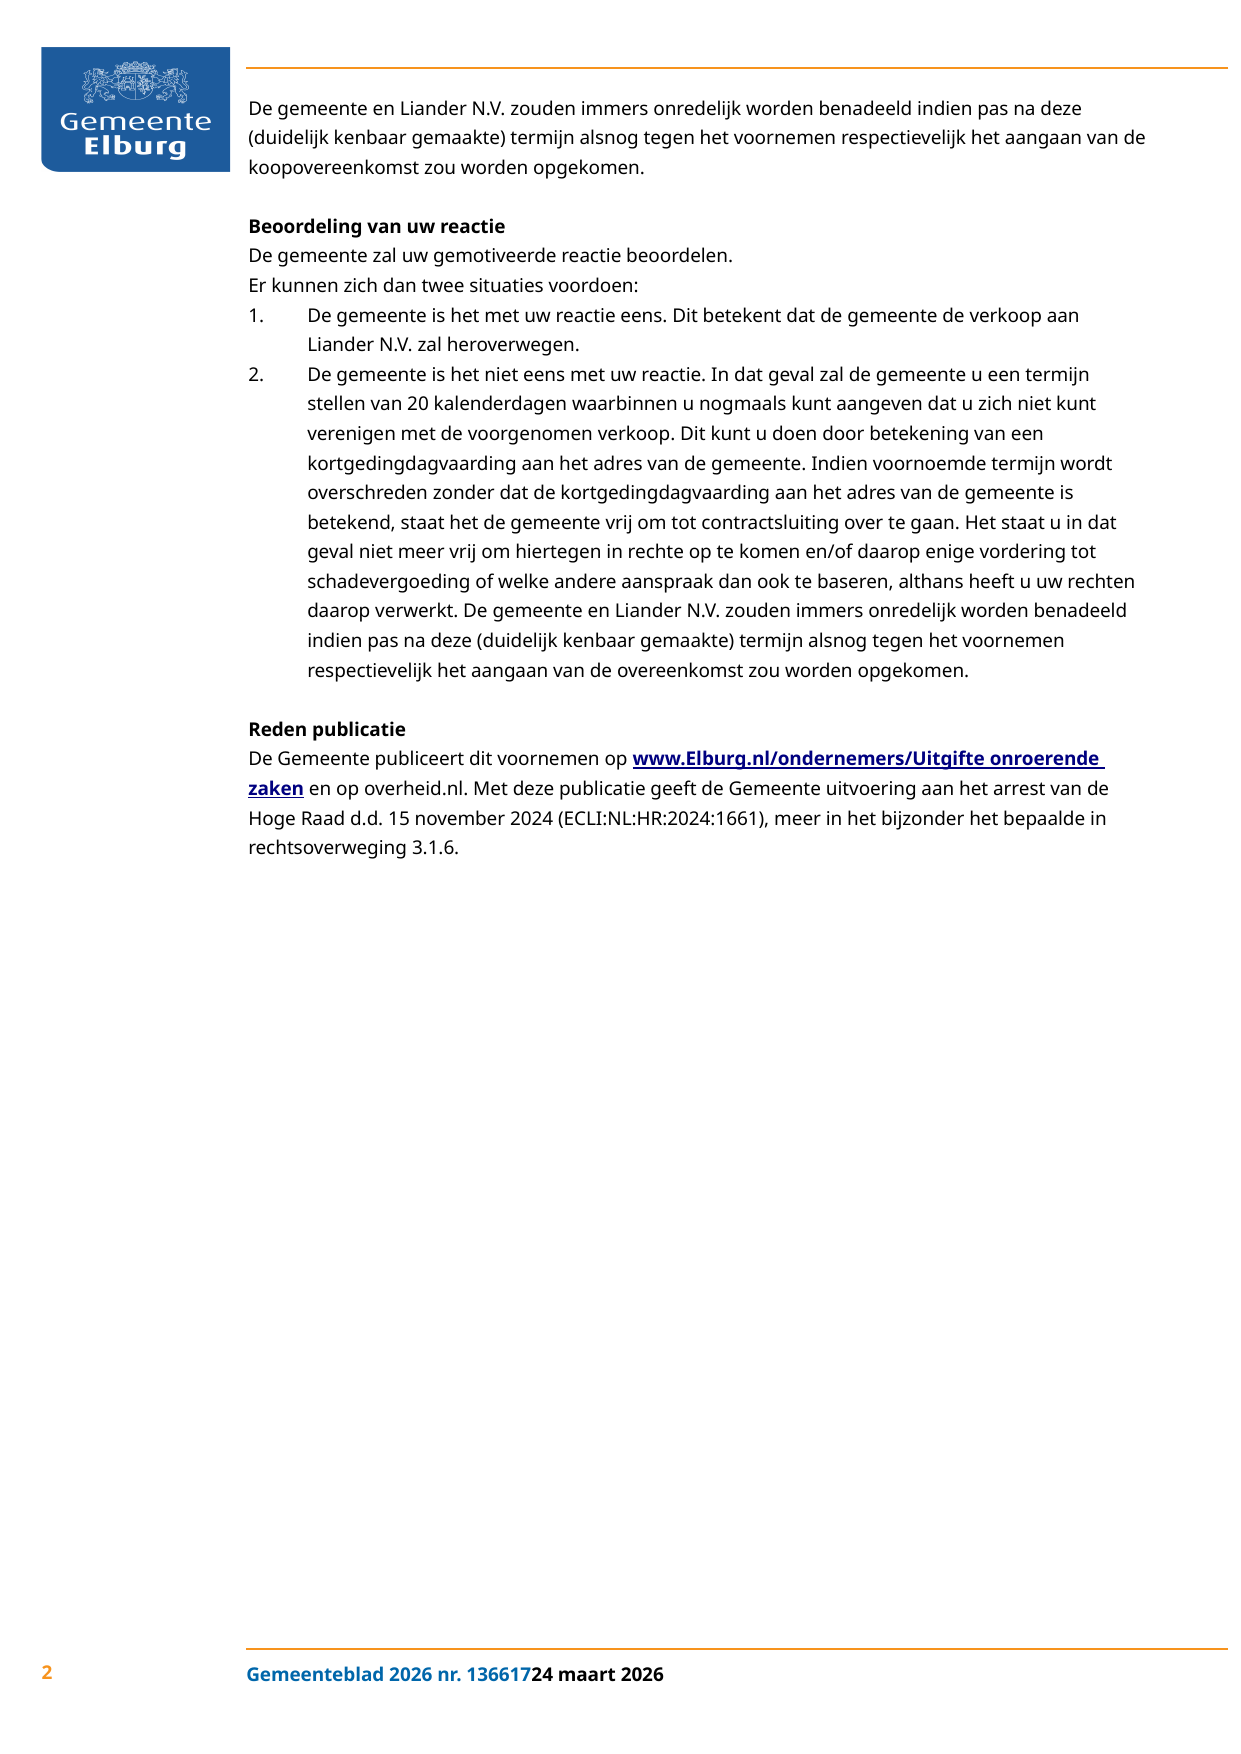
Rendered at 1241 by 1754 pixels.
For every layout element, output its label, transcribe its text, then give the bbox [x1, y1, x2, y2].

list De gemeente is het met uw reactie eens. Dit betekent dat de gemeente de verkoop aan Liander N.V. zal heroverwegen. [248, 302, 1152, 357]
text De gemeente en Liander N.V. zouden immers onredelijk worden benadeeld indien pas na deze (duidelijk kenbaar gemaakte) termijn alsnog tegen het voornemen respectievelijk het aangaan van de koopovereenkomst zou worden opgekomen. [248, 95, 1152, 180]
text Beoordeling van uw reactie [248, 213, 1152, 239]
text De gemeente zal uw gemotiveerde reactie beoordelen. [248, 243, 1152, 268]
text De Gemeente publiceert dit voornemen op www.Elburg.nl/ondernemers/Uitgifte onroerende zaken en op overheid.nl. Met deze publicatie geeft de Gemeente uitvoering aan het arrest van de Hoge Raad d.d. 15 november 2024 (ECLI:NL:HR:2024:1661), meer in het bijzonder het bepaalde in rechtsoverweging 3.1.6. [248, 746, 1152, 860]
picture [41, 47, 231, 172]
text Reden publicatie [248, 716, 1152, 742]
list De gemeente is het niet eens met uw reactie. In dat geval zal de gemeente u een termijn stellen van 20 kalenderdagen waarbinnen u nogmaals kunt aangeven dat u zich niet kunt verenigen met de voorgenomen verkoop. Dit kunt u doen door betekening van een kortgedingdagvaarding aan het adres van de gemeente. Indien voornoemde termijn wordt overschreden zonder dat de kortgedingdagvaarding aan het adres van de gemeente is betekend, staat het de gemeente vrij om tot contractsluiting over te gaan. Het staat u in dat geval niet meer vrij om hiertegen in rechte op te komen en/of daarop enige vordering tot schadevergoeding of welke andere aanspraak dan ook te baseren, althans heeft u uw rechten daarop verwerkt. De gemeente en Liander N.V. zouden immers onredelijk worden benadeeld indien pas na deze (duidelijk kenbaar gemaakte) termijn alsnog tegen het voornemen respectievelijk het aangaan van de overeenkomst zou worden opgekomen. [248, 361, 1152, 683]
text Er kunnen zich dan twee situaties voordoen: [248, 272, 1152, 298]
